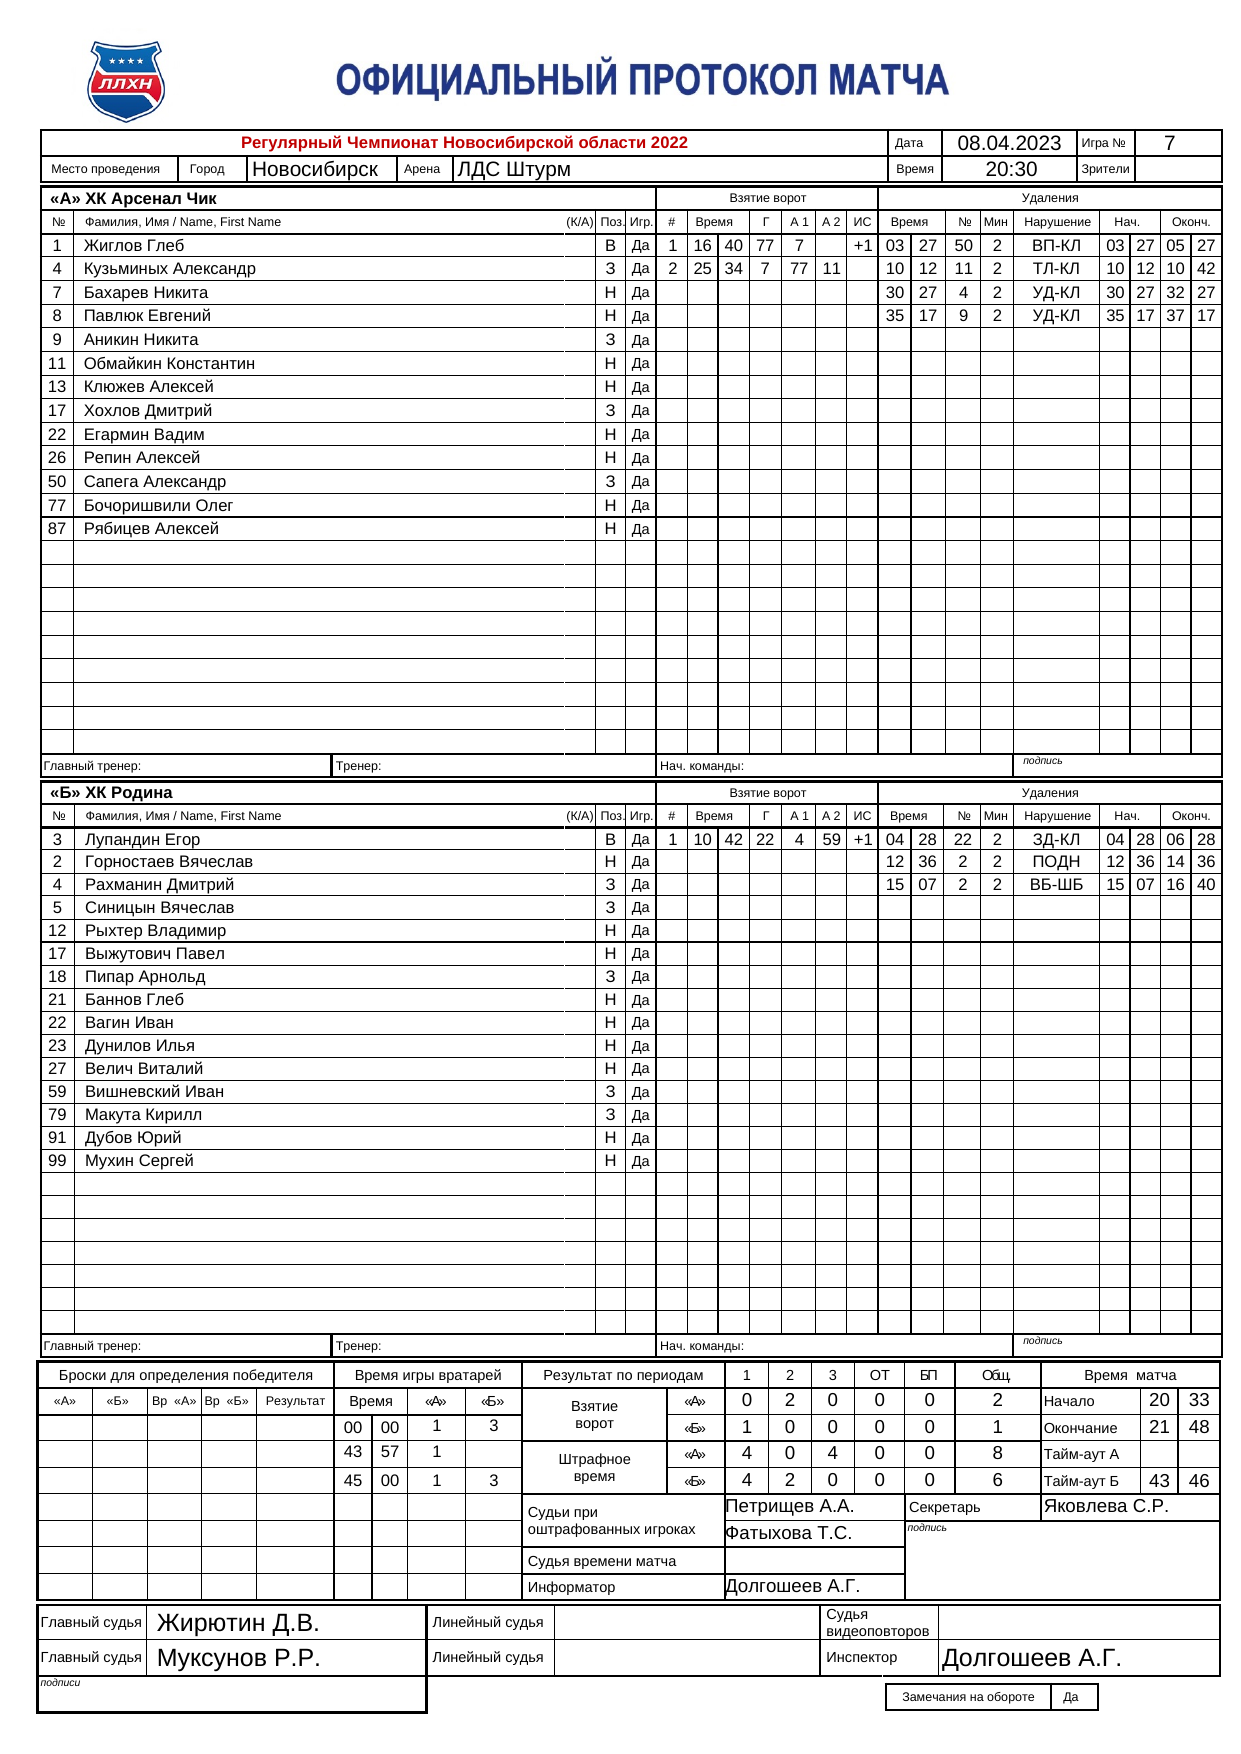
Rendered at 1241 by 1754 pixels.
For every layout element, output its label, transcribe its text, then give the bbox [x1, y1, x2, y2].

table_cell [1131, 470, 1160, 493]
table_cell [719, 1219, 749, 1241]
table_cell [626, 1265, 655, 1287]
table_cell [847, 1104, 877, 1126]
table_cell [719, 1035, 749, 1057]
table_cell 12 [42, 920, 74, 941]
table_cell [657, 730, 687, 753]
table_cell [657, 1196, 687, 1218]
table_cell [688, 1219, 717, 1241]
table_cell 30 [879, 281, 910, 303]
table_cell [1014, 352, 1099, 374]
table_cell [1161, 730, 1190, 753]
table_cell [1161, 943, 1190, 964]
table_cell [657, 989, 687, 1011]
table_cell 9 [42, 328, 73, 351]
table_cell [912, 612, 945, 634]
table_cell [1014, 1035, 1099, 1057]
table_cell [883, 1677, 1220, 1681]
table_cell [847, 1311, 877, 1333]
table_cell [816, 636, 846, 658]
table_cell [912, 518, 945, 540]
table_cell [912, 1058, 943, 1079]
table_cell [626, 612, 655, 634]
table_cell [373, 1494, 407, 1520]
table_cell [782, 989, 815, 1011]
table_cell [782, 612, 815, 634]
table_cell Место проведения [42, 157, 177, 181]
table_cell 27 [42, 1058, 74, 1079]
table_cell [946, 565, 980, 587]
table_cell [879, 1081, 910, 1103]
table_cell [879, 565, 910, 587]
table_cell [719, 612, 749, 634]
table_cell [1014, 1242, 1099, 1264]
table_cell 8 [42, 305, 73, 327]
table_cell 0 [769, 1415, 811, 1440]
table_cell [1161, 707, 1190, 729]
table_cell [1131, 989, 1160, 1011]
table_cell [981, 588, 1013, 611]
table_cell З [596, 966, 625, 987]
table_cell [626, 1173, 655, 1195]
table_cell [1192, 1311, 1221, 1333]
table_cell [1131, 1265, 1160, 1287]
table_cell [42, 541, 73, 564]
table_cell [944, 1081, 980, 1103]
table_cell 59 [816, 829, 846, 849]
table_cell [1192, 1035, 1221, 1057]
table_cell [816, 1173, 846, 1195]
table_cell [946, 730, 980, 753]
table_cell [981, 943, 1013, 964]
table_cell Новосибирск [248, 157, 396, 181]
table_cell [847, 1288, 877, 1310]
table_cell [148, 1441, 201, 1467]
table_cell 04 [1100, 829, 1129, 849]
table_cell [565, 328, 595, 351]
table_cell [335, 1521, 371, 1546]
table_cell [565, 874, 595, 895]
table_cell [719, 920, 749, 941]
table_cell [847, 257, 877, 280]
table_cell [688, 541, 717, 564]
table_cell [1161, 683, 1190, 706]
table_cell [912, 352, 945, 374]
table_cell 30 [1100, 281, 1129, 303]
table_cell [1192, 494, 1221, 516]
table_cell Главный тренер: [42, 755, 330, 776]
table_cell подпись [1014, 755, 1221, 776]
table_cell [847, 328, 877, 351]
table_cell Нарушение [1014, 211, 1099, 233]
table_cell [75, 1173, 564, 1195]
table_cell [1100, 896, 1129, 918]
table_cell [688, 446, 717, 469]
table_cell [1014, 1173, 1099, 1195]
table_cell [1141, 1441, 1177, 1467]
table_cell [688, 470, 717, 493]
table_cell [847, 446, 877, 469]
table_cell [981, 1196, 1013, 1218]
table_cell [657, 588, 687, 611]
table_cell [596, 1288, 625, 1310]
table_cell 0 [855, 1415, 904, 1440]
table_header 1 [726, 1363, 768, 1387]
table_cell [1161, 352, 1190, 374]
table_cell 10 [688, 829, 717, 849]
table_cell [1161, 636, 1190, 658]
table_cell [782, 328, 815, 351]
table_cell [946, 541, 980, 564]
table_cell [1192, 730, 1221, 753]
table_cell [596, 1219, 625, 1241]
table_cell [1192, 1150, 1221, 1172]
table_cell [1131, 1104, 1160, 1126]
table_cell [657, 966, 687, 987]
table_cell [1014, 636, 1099, 658]
table_cell 16 [1161, 874, 1190, 895]
table_cell [657, 518, 687, 540]
table_cell 5 [42, 896, 74, 918]
table_cell ИС [847, 211, 877, 233]
table_cell [782, 1242, 815, 1264]
table_cell [1100, 1058, 1129, 1079]
table_cell [74, 612, 564, 634]
table_cell [1192, 518, 1221, 540]
table_cell [1161, 1104, 1190, 1126]
table_cell [565, 966, 595, 987]
table_cell [1131, 966, 1160, 987]
table_cell [1161, 1196, 1190, 1218]
table_cell [816, 1035, 846, 1057]
table_cell [565, 1288, 595, 1310]
table_cell [912, 1196, 943, 1218]
table_cell 35 [1100, 305, 1129, 327]
table_cell [981, 1288, 1013, 1310]
table_cell [719, 305, 749, 327]
table_cell [782, 1058, 815, 1079]
table_cell [1100, 565, 1129, 587]
table_cell [1192, 1196, 1221, 1218]
table_cell 7 [782, 235, 815, 256]
table_cell [1161, 541, 1190, 564]
table_cell 12 [1131, 257, 1160, 280]
table_cell Горностаев Вячеслав [75, 850, 564, 872]
table_cell [1161, 494, 1190, 516]
table_cell [981, 896, 1013, 918]
table_cell [74, 730, 564, 753]
table_cell [1192, 1104, 1221, 1126]
table_cell [1192, 920, 1221, 941]
table_cell [565, 565, 595, 587]
table_cell [981, 1311, 1013, 1333]
table_cell 21 [42, 989, 74, 1011]
table_cell [879, 1311, 910, 1333]
table_cell [912, 446, 945, 469]
table_cell [912, 920, 943, 941]
table_cell 8 [956, 1442, 1040, 1467]
table_header Регулярный Чемпионат Новосибирской области 2022 [42, 131, 887, 155]
table_cell [782, 376, 815, 398]
table_cell [335, 1574, 371, 1599]
table_cell Вр «А» [148, 1389, 201, 1413]
table_header Общ. [956, 1363, 1040, 1387]
table_cell [879, 683, 910, 706]
table_cell [257, 1494, 333, 1520]
table_cell Яковлева С.Р. [1042, 1495, 1219, 1520]
table_cell [816, 1219, 846, 1241]
table_cell 10 [1100, 257, 1129, 280]
table_cell [816, 541, 846, 564]
table_cell [782, 1127, 815, 1149]
table_cell [1100, 659, 1129, 682]
table_cell [750, 470, 781, 493]
table_cell № [944, 805, 980, 826]
table_cell [782, 281, 815, 303]
table_cell [74, 707, 564, 729]
table_cell [565, 730, 595, 753]
table_cell Мин [981, 211, 1013, 233]
table_cell [1161, 328, 1190, 351]
table_header Броски для определения победителя [39, 1363, 333, 1387]
table_cell [750, 1081, 781, 1103]
table_cell [202, 1494, 256, 1520]
table_cell [688, 399, 717, 422]
table_cell [408, 1574, 465, 1599]
table_cell Аникин Никита [74, 328, 564, 351]
table_cell Да [626, 470, 655, 493]
table_cell [816, 399, 846, 422]
table_cell [847, 1219, 877, 1241]
table_cell Жирютин Д.В. [147, 1606, 425, 1639]
table_cell [688, 518, 717, 540]
table_cell [719, 707, 749, 729]
table_cell [93, 1574, 147, 1599]
table_cell [719, 1081, 749, 1103]
table_cell [1136, 157, 1221, 181]
table_cell В [596, 235, 625, 256]
table_cell [1131, 896, 1160, 918]
table_cell [847, 920, 877, 941]
table_cell [1100, 612, 1129, 634]
table_cell Да [626, 352, 655, 374]
table_cell [565, 541, 595, 564]
table_cell Окончание [1042, 1415, 1140, 1440]
table_cell 22 [42, 423, 73, 445]
table_cell [408, 1521, 465, 1546]
table_cell 27 [1131, 281, 1160, 303]
table_cell [944, 920, 980, 941]
table_cell [981, 376, 1013, 398]
table_cell [750, 850, 781, 872]
table_cell [626, 659, 655, 682]
table_cell [750, 1058, 781, 1079]
table_cell [93, 1494, 147, 1520]
table_cell [1014, 1081, 1099, 1103]
table_cell [879, 518, 910, 540]
table_cell [657, 1058, 687, 1079]
table_cell 33 [1179, 1389, 1219, 1413]
table_cell [816, 565, 846, 587]
table_cell Игр. [626, 805, 655, 826]
table_cell [1100, 1150, 1129, 1172]
table_cell [1161, 1058, 1190, 1079]
table_cell [750, 874, 781, 895]
table_cell [42, 707, 73, 729]
table_cell Н [596, 943, 625, 964]
table_cell [626, 730, 655, 753]
table_cell Г [750, 211, 781, 233]
table_cell [1014, 541, 1099, 564]
table_cell Дубов Юрий [75, 1127, 564, 1149]
table_cell [847, 850, 877, 872]
table_cell [719, 588, 749, 611]
table_cell [657, 399, 687, 422]
table_cell [719, 966, 749, 987]
table_cell [626, 541, 655, 564]
table_cell [148, 1547, 201, 1573]
table_cell [816, 730, 846, 753]
table_cell Да [626, 850, 655, 872]
table_cell [981, 989, 1013, 1011]
table_cell [688, 1058, 717, 1079]
table_cell [657, 1127, 687, 1149]
table_cell [816, 494, 846, 516]
table_cell [1192, 541, 1221, 564]
table_cell [912, 1219, 943, 1241]
table_cell [1014, 518, 1099, 540]
table_cell [373, 1574, 407, 1599]
table_cell [688, 659, 717, 682]
table_cell 40 [1192, 874, 1221, 895]
table_cell [879, 446, 910, 469]
table_cell 46 [1179, 1468, 1219, 1493]
table_cell [1100, 399, 1129, 422]
table_cell 2 [981, 257, 1013, 280]
table_cell [657, 1288, 687, 1310]
table_header Время игры вратарей [335, 1363, 521, 1387]
table_cell 6 [956, 1468, 1040, 1493]
table_cell 0 [812, 1415, 854, 1440]
table_cell [981, 565, 1013, 587]
table_cell [782, 423, 815, 445]
table_cell [912, 494, 945, 516]
table_cell [688, 1242, 717, 1264]
table_cell [1100, 989, 1129, 1011]
table_cell [719, 896, 749, 918]
table_cell [946, 328, 980, 351]
table_cell [565, 281, 595, 303]
table_cell [1100, 1081, 1129, 1103]
table_cell [75, 1219, 564, 1241]
table_cell [1161, 1012, 1190, 1033]
table_cell Да [626, 399, 655, 422]
table_cell [719, 565, 749, 587]
table_cell [719, 1242, 749, 1264]
table_cell [688, 1081, 717, 1103]
table_header 3 [812, 1363, 854, 1387]
table_cell [750, 1173, 781, 1195]
table_cell 36 [912, 850, 943, 872]
table_cell [944, 1265, 980, 1287]
table_cell [1192, 636, 1221, 658]
table_cell 17 [1131, 305, 1160, 327]
table_cell 12 [912, 257, 945, 280]
table_cell [946, 352, 980, 374]
table_cell Да [626, 305, 655, 327]
table_cell [981, 494, 1013, 516]
table_cell [981, 612, 1013, 634]
table_cell [688, 1311, 717, 1333]
table_cell Клюжев Алексей [74, 376, 564, 398]
table_cell [1131, 423, 1160, 445]
table_cell Да [626, 1058, 655, 1079]
table_cell [750, 1104, 781, 1126]
table_cell Егармин Вадим [74, 423, 564, 445]
table_cell [782, 1196, 815, 1218]
table_cell Время [879, 805, 943, 826]
table_cell 06 [1161, 829, 1190, 849]
table_cell [1014, 989, 1099, 1011]
table_cell [750, 1196, 781, 1218]
table_cell 4 [42, 257, 73, 280]
table_cell [944, 1288, 980, 1310]
table_cell [1161, 565, 1190, 587]
table_cell 2 [981, 829, 1013, 849]
table_cell [39, 1574, 92, 1599]
table_cell [688, 423, 717, 445]
table_cell [1100, 636, 1129, 658]
table_cell [555, 1606, 819, 1639]
table_cell [912, 1127, 943, 1149]
table_cell «А» [668, 1389, 724, 1413]
table_cell 4 [946, 281, 980, 303]
table_cell [912, 683, 945, 706]
table_cell [657, 305, 687, 327]
table_header «А» ХК Арсенал Чик [42, 188, 655, 209]
table_cell Рябицев Алексей [74, 518, 564, 540]
table_cell [657, 352, 687, 374]
table_cell 28 [912, 829, 943, 849]
table_cell 1 [408, 1441, 465, 1467]
table_cell [879, 920, 910, 941]
table_cell 45 [335, 1468, 371, 1493]
table_cell [816, 352, 846, 374]
table_cell [1161, 588, 1190, 611]
table_cell З [596, 1104, 625, 1126]
table_cell Информатор [523, 1575, 724, 1599]
table_cell [816, 588, 846, 611]
table_cell [565, 707, 595, 729]
table_cell Выжутович Павел [75, 943, 564, 964]
table_cell [847, 1127, 877, 1149]
table_cell [981, 1242, 1013, 1264]
table_cell [42, 1196, 74, 1218]
table_cell [1014, 328, 1099, 351]
table_cell [847, 1150, 877, 1172]
table_cell [1131, 1219, 1160, 1241]
table_cell [912, 376, 945, 398]
table_cell ТЛ-КЛ [1014, 257, 1099, 280]
table_header Дата [889, 131, 941, 155]
table_cell [719, 494, 749, 516]
table_cell [847, 966, 877, 987]
table_cell 1 [956, 1415, 1040, 1440]
table_cell [816, 683, 846, 706]
table_cell [93, 1468, 147, 1493]
table_cell «Б» [668, 1415, 724, 1440]
table_cell [1161, 518, 1190, 540]
table_cell [944, 989, 980, 1011]
table_cell [1100, 1242, 1129, 1264]
table_cell [816, 328, 846, 351]
table_cell [202, 1574, 256, 1599]
table_cell [1014, 1150, 1099, 1172]
table_cell [657, 423, 687, 445]
table_cell [1131, 1127, 1160, 1149]
table_cell «Б» [93, 1389, 147, 1413]
table_cell Оконч. [1161, 211, 1221, 233]
table_cell «А» [408, 1389, 465, 1413]
table_cell [202, 1547, 256, 1573]
table_cell [688, 730, 717, 753]
table_cell [626, 1311, 655, 1333]
table_cell [847, 281, 877, 303]
table_cell 07 [912, 874, 943, 895]
table_cell [1161, 1081, 1190, 1103]
table_cell подписи [39, 1677, 425, 1711]
table_cell [750, 1288, 781, 1310]
table_cell Да [626, 1127, 655, 1149]
table_cell [1131, 943, 1160, 964]
table_cell 4 [726, 1442, 768, 1467]
table_cell [74, 659, 564, 682]
table_cell [428, 1677, 882, 1711]
table_cell [782, 352, 815, 374]
table_cell № [946, 211, 980, 233]
table_cell [688, 328, 717, 351]
table_cell [981, 1219, 1013, 1241]
table_cell [565, 1081, 595, 1103]
table_cell [1100, 1035, 1129, 1057]
table_cell [74, 636, 564, 658]
table_cell 18 [42, 966, 74, 987]
table_cell (К/А) [565, 211, 595, 233]
table_cell Лупандин Егор [75, 829, 564, 849]
table_cell [750, 281, 781, 303]
table_cell [42, 636, 73, 658]
table_cell 11 [816, 257, 846, 280]
table_cell [1100, 446, 1129, 469]
table_cell [1161, 612, 1190, 634]
table_cell [39, 1468, 92, 1493]
table_cell 12 [879, 850, 910, 872]
table_cell [1014, 1288, 1099, 1310]
table_cell [912, 896, 943, 918]
table_cell [1161, 1219, 1190, 1241]
table_cell [1161, 1311, 1190, 1333]
table_cell [847, 1242, 877, 1264]
table_cell Дунилов Илья [75, 1035, 564, 1057]
table_cell [565, 612, 595, 634]
table_cell 57 [373, 1441, 407, 1467]
table_cell ПОДН [1014, 850, 1099, 872]
table_cell УД-КЛ [1014, 305, 1099, 327]
table_cell [719, 874, 749, 895]
table_header БП [905, 1363, 954, 1387]
table_cell [1100, 423, 1129, 445]
table_cell [565, 423, 595, 445]
table_cell Да [626, 966, 655, 987]
table_cell [946, 659, 980, 682]
table_cell 0 [855, 1442, 904, 1467]
table_cell [719, 1265, 749, 1287]
table_cell Да [626, 896, 655, 918]
table_cell Да [626, 920, 655, 941]
table_cell [847, 707, 877, 729]
table_cell ИС [847, 805, 877, 826]
table_cell [879, 376, 910, 398]
table_cell 0 [905, 1442, 954, 1467]
table_cell [879, 588, 910, 611]
table_cell [1014, 966, 1099, 987]
table_cell Результат [257, 1389, 333, 1413]
table_cell [750, 1265, 781, 1287]
table_cell [1100, 1012, 1129, 1033]
table_cell [1131, 494, 1160, 516]
table_cell [257, 1468, 333, 1493]
table_cell [74, 541, 564, 564]
table_cell [1131, 518, 1160, 540]
table_cell [879, 1150, 910, 1172]
table_cell [719, 376, 749, 398]
table_cell [946, 494, 980, 516]
table_cell [148, 1416, 201, 1440]
table_cell [879, 896, 910, 918]
table_cell З [596, 874, 625, 895]
table_cell [944, 1058, 980, 1079]
table_cell [750, 565, 781, 587]
table_cell [750, 423, 781, 445]
table_cell [750, 966, 781, 987]
table_cell [1014, 1127, 1099, 1149]
table_cell [74, 683, 564, 706]
table_cell [657, 328, 687, 351]
table_cell 42 [1192, 257, 1221, 280]
table_cell [688, 896, 717, 918]
table_cell Г [750, 805, 781, 826]
table_cell [1192, 1012, 1221, 1033]
table_header 7 [1136, 131, 1221, 155]
table_cell [719, 399, 749, 422]
table_cell [1192, 683, 1221, 706]
table_cell [1131, 541, 1160, 564]
table_cell [1192, 423, 1221, 445]
table_cell [93, 1441, 147, 1467]
table_cell [879, 989, 910, 1011]
table_cell [1192, 1058, 1221, 1079]
table_cell [879, 707, 910, 729]
table_cell [944, 1311, 980, 1333]
table_cell 1 [657, 829, 687, 849]
table_cell [657, 943, 687, 964]
table_cell 17 [42, 943, 74, 964]
table_cell 10 [1161, 257, 1190, 280]
table_cell [1192, 352, 1221, 374]
table_cell [719, 328, 749, 351]
table_cell [981, 470, 1013, 493]
table_cell [912, 1242, 943, 1264]
table_cell [719, 730, 749, 753]
table_cell [688, 352, 717, 374]
table_cell [1100, 920, 1129, 941]
table_cell [1192, 1219, 1221, 1241]
table_cell [847, 896, 877, 918]
table_cell [912, 423, 945, 445]
table_cell [816, 281, 846, 303]
table_cell [847, 659, 877, 682]
table_cell [847, 470, 877, 493]
table_cell [657, 920, 687, 941]
table_cell [816, 470, 846, 493]
table_cell [981, 1104, 1013, 1126]
table_cell [719, 1104, 749, 1126]
table_cell 14 [1161, 850, 1190, 872]
table_cell [596, 1242, 625, 1264]
table_cell [750, 896, 781, 918]
table_cell [816, 1127, 846, 1149]
table_cell Долгошеев А.Г. [726, 1575, 904, 1599]
table_cell [1100, 683, 1129, 706]
table_cell [946, 707, 980, 729]
table_cell 2 [657, 257, 687, 280]
table_cell [847, 636, 877, 658]
table_cell [75, 1311, 564, 1333]
table_cell [782, 518, 815, 540]
table_cell [816, 235, 846, 256]
table_header Замечания на обороте [887, 1685, 1050, 1709]
table_cell [750, 1012, 781, 1033]
table_cell [944, 1242, 980, 1264]
table_cell З [596, 896, 625, 918]
table_cell [816, 305, 846, 327]
table_cell Линейный судья [428, 1640, 554, 1675]
table_cell [1192, 565, 1221, 587]
table_cell [688, 874, 717, 895]
table_cell 1 [657, 235, 687, 256]
table_cell [657, 1173, 687, 1195]
table_cell [75, 1196, 564, 1218]
table_cell [202, 1468, 256, 1493]
table_cell [719, 850, 749, 872]
table_cell 1 [408, 1468, 465, 1493]
table_cell [1014, 1058, 1099, 1079]
table_cell Макута Кирилл [75, 1104, 564, 1126]
table_cell Сапега Александр [74, 470, 564, 493]
table_cell Н [596, 494, 625, 516]
table_cell [946, 399, 980, 422]
table_cell Игр. [626, 211, 655, 233]
table_cell [782, 1288, 815, 1310]
table_cell Вр «Б» [202, 1389, 256, 1413]
table_cell Да [626, 257, 655, 280]
table_cell [1161, 399, 1190, 422]
table_cell [750, 1127, 781, 1149]
table_cell Время [688, 211, 749, 233]
table_cell [719, 518, 749, 540]
table_cell [408, 1547, 465, 1573]
table_cell [42, 1219, 74, 1241]
table_cell [782, 920, 815, 941]
table_cell 36 [1131, 850, 1160, 872]
table_cell [1131, 1242, 1160, 1264]
table_cell 27 [1131, 235, 1160, 256]
table_cell [1161, 1173, 1190, 1195]
table_cell [1014, 399, 1099, 422]
table_cell [657, 683, 687, 706]
table_header Взятие ворот [657, 188, 877, 209]
table_cell [1014, 730, 1099, 753]
table_cell [981, 541, 1013, 564]
table_cell [946, 636, 980, 658]
table_cell [1014, 1012, 1099, 1033]
table_cell А 1 [782, 805, 815, 826]
table_cell Н [596, 1127, 625, 1149]
table_cell Начало [1042, 1389, 1140, 1413]
table_cell [555, 1640, 819, 1675]
table_cell [879, 1058, 910, 1079]
table_cell 3 [42, 829, 74, 849]
table_cell [847, 494, 877, 516]
table_cell [944, 1219, 980, 1241]
table_cell [912, 1150, 943, 1172]
table_cell [879, 494, 910, 516]
table_cell [879, 1104, 910, 1126]
table_cell [626, 636, 655, 658]
table_cell Кузьминых Александр [74, 257, 564, 280]
table_cell Судьи при оштрафованных игроках [523, 1495, 724, 1546]
table_cell [946, 683, 980, 706]
table_cell [39, 1494, 92, 1520]
table_cell [879, 659, 910, 682]
table_cell [816, 376, 846, 398]
table_cell [1100, 1173, 1129, 1195]
table_cell [981, 636, 1013, 658]
table_cell 20:30 [943, 157, 1076, 181]
table_cell 17 [912, 305, 945, 327]
table_cell # [657, 805, 687, 826]
table_cell Мухин Сергей [75, 1150, 564, 1172]
table_cell [202, 1441, 256, 1467]
table_cell [1161, 1035, 1190, 1057]
table_cell [1192, 1127, 1221, 1149]
table_cell [912, 1173, 943, 1195]
table_cell [596, 1173, 625, 1195]
table_cell [981, 1081, 1013, 1103]
table_cell [750, 588, 781, 611]
table_cell «Б » [466, 1389, 521, 1413]
table_cell [782, 1081, 815, 1103]
table_cell [1161, 470, 1190, 493]
table_cell [816, 446, 846, 469]
table_cell [688, 1265, 717, 1287]
table_cell [981, 1150, 1013, 1172]
table_cell Бочоришвили Олег [74, 494, 564, 516]
table_cell [1100, 352, 1129, 374]
table_cell 3 [466, 1468, 521, 1493]
table_cell [565, 850, 595, 872]
table_cell [596, 1311, 625, 1333]
table_cell [202, 1416, 256, 1440]
table_cell [42, 588, 73, 611]
table_cell [782, 565, 815, 587]
table_cell 00 [335, 1416, 371, 1440]
table_cell [1131, 1058, 1160, 1079]
table_cell [879, 943, 910, 964]
table_cell [1192, 328, 1221, 351]
table_cell [1014, 1196, 1099, 1218]
table_cell Н [596, 1012, 625, 1033]
table_cell [782, 943, 815, 964]
table_cell Долгошеев А.Г. [939, 1640, 1219, 1675]
table_cell 2 [956, 1389, 1040, 1413]
table_cell [466, 1494, 521, 1520]
table_cell [1161, 376, 1190, 398]
table_cell [946, 423, 980, 445]
table_cell [657, 874, 687, 895]
table_cell [750, 1219, 781, 1241]
table_cell [816, 943, 846, 964]
table_cell Да [626, 943, 655, 964]
table_cell [939, 1606, 1219, 1639]
table_cell 42 [719, 829, 749, 849]
table_cell [565, 829, 595, 849]
table_cell 43 [335, 1441, 371, 1467]
table_cell [1131, 659, 1160, 682]
table_cell Н [596, 1058, 625, 1079]
table_cell [912, 565, 945, 587]
table_cell [42, 565, 73, 587]
table_cell Время [335, 1389, 407, 1413]
table_cell [719, 1288, 749, 1310]
table_cell [1192, 1265, 1221, 1287]
table_cell Н [596, 446, 625, 469]
table_cell Фамилия, Имя / Name, First Name [74, 211, 565, 233]
table_cell [1192, 470, 1221, 493]
table_cell [782, 1219, 815, 1241]
table_cell [42, 1265, 74, 1287]
table_cell 04 [879, 829, 910, 849]
table_cell 34 [719, 257, 749, 280]
table_cell [719, 446, 749, 469]
table_cell 03 [879, 235, 910, 256]
table_cell [1131, 1173, 1160, 1195]
table_cell [1192, 399, 1221, 422]
table_cell 27 [912, 235, 945, 256]
table_cell [750, 541, 781, 564]
table_cell 11 [946, 257, 980, 280]
table_cell Хохлов Дмитрий [74, 399, 564, 422]
table_cell (К/А) [565, 805, 595, 826]
table_cell 11 [42, 352, 73, 374]
table_cell [912, 470, 945, 493]
table_cell Н [596, 423, 625, 445]
table_cell [1100, 328, 1129, 351]
table_cell [565, 1035, 595, 1057]
table_header 08.04.2023 [943, 131, 1076, 155]
table_cell [750, 943, 781, 964]
table_cell [565, 399, 595, 422]
table_cell [657, 494, 687, 516]
table_cell [565, 920, 595, 941]
table_cell [847, 1173, 877, 1195]
table_cell [466, 1521, 521, 1546]
table_cell 3 [466, 1416, 521, 1440]
table_cell [93, 1547, 147, 1573]
table_cell А 2 [816, 805, 846, 826]
table_cell [946, 518, 980, 540]
table_cell [981, 707, 1013, 729]
table_cell [1100, 1288, 1129, 1310]
table_cell [847, 541, 877, 564]
table_cell [719, 989, 749, 1011]
table_cell Обмайкин Константин [74, 352, 564, 374]
table_cell 7 [42, 281, 73, 303]
table_cell 48 [1179, 1415, 1219, 1440]
table_cell [847, 376, 877, 398]
table_cell [42, 659, 73, 682]
table_cell [565, 659, 595, 682]
table_cell [750, 612, 781, 634]
table_cell [257, 1547, 333, 1573]
table_cell [782, 470, 815, 493]
table_cell [847, 1012, 877, 1033]
table_cell [1192, 446, 1221, 469]
table_cell [75, 1242, 564, 1264]
table_cell [75, 1265, 564, 1287]
table_cell [946, 470, 980, 493]
table_cell Судья видеоповторов [821, 1606, 938, 1639]
table_cell [42, 730, 73, 753]
table_cell [847, 1265, 877, 1287]
table_cell [879, 423, 910, 445]
table_cell [981, 1127, 1013, 1149]
table_cell [912, 1265, 943, 1287]
table_cell Да [626, 235, 655, 256]
table_cell [981, 1058, 1013, 1079]
table_cell [1100, 1196, 1129, 1218]
table_cell [879, 352, 910, 374]
table_cell 13 [42, 376, 73, 398]
table_cell [816, 1196, 846, 1218]
table_cell [42, 612, 73, 634]
table_cell [944, 1196, 980, 1218]
table_cell [1131, 1288, 1160, 1310]
table_cell [1192, 1288, 1221, 1310]
table_cell Линейный судья [428, 1606, 554, 1639]
table_cell 07 [1131, 874, 1160, 895]
table_header Результат по периодам [523, 1363, 724, 1387]
table_cell [657, 376, 687, 398]
table_cell [912, 1012, 943, 1033]
table_cell [750, 1311, 781, 1333]
table_cell [565, 235, 595, 256]
table_cell [912, 1081, 943, 1103]
table_cell Город [179, 157, 246, 181]
table_cell [816, 874, 846, 895]
table_cell [1131, 730, 1160, 753]
table_cell [816, 850, 846, 872]
table_cell [657, 707, 687, 729]
table_cell [596, 636, 625, 658]
table_cell [816, 920, 846, 941]
table_cell 00 [373, 1468, 407, 1493]
table_cell [816, 1311, 846, 1333]
table_cell [782, 446, 815, 469]
table_cell [816, 423, 846, 445]
table_cell [719, 636, 749, 658]
table_cell 20 [1141, 1389, 1177, 1413]
table_cell [981, 1012, 1013, 1033]
table_cell [596, 541, 625, 564]
table_cell [1192, 659, 1221, 682]
table_cell [688, 494, 717, 516]
table_cell [75, 1288, 564, 1310]
table_cell [879, 1173, 910, 1195]
table_cell [657, 1311, 687, 1333]
table_cell [373, 1521, 407, 1546]
table_cell [596, 565, 625, 587]
table_cell 2 [981, 305, 1013, 327]
table_cell [1100, 707, 1129, 729]
table_cell [1014, 659, 1099, 682]
table_cell [750, 989, 781, 1011]
table_cell [816, 1058, 846, 1079]
table_cell [565, 896, 595, 918]
table_cell [782, 305, 815, 327]
table_cell 0 [812, 1389, 854, 1413]
table_cell Инспектор [821, 1640, 938, 1675]
table_cell [1161, 446, 1190, 469]
table_cell Да [626, 1035, 655, 1057]
table_cell Павлюк Евгений [74, 305, 564, 327]
table_cell [1014, 1219, 1099, 1241]
table_cell [688, 966, 717, 987]
picture [5, 28, 1179, 129]
table_cell [750, 683, 781, 706]
table_cell [408, 1494, 465, 1520]
table_cell 2 [944, 874, 980, 895]
table_cell [1131, 1035, 1160, 1057]
table_cell № [42, 805, 74, 826]
table_cell [626, 565, 655, 587]
table_cell 2 [42, 850, 74, 872]
table_cell [782, 399, 815, 422]
table_cell 27 [912, 281, 945, 303]
table_cell [1131, 446, 1160, 469]
table_cell [1100, 966, 1129, 987]
table_cell [816, 989, 846, 1011]
table_cell [1131, 1012, 1160, 1033]
table_cell [879, 1035, 910, 1057]
table_cell [657, 1081, 687, 1103]
table_cell [750, 1150, 781, 1172]
table_cell [1131, 352, 1160, 374]
table_cell Да [626, 494, 655, 516]
table_cell 0 [855, 1468, 904, 1493]
table_cell [626, 1219, 655, 1241]
table_cell [596, 1265, 625, 1287]
table_cell 27 [1192, 235, 1221, 256]
table_cell [688, 989, 717, 1011]
table_cell [93, 1521, 147, 1546]
table_cell [565, 1173, 595, 1195]
table_cell [782, 636, 815, 658]
table_cell [1131, 1150, 1160, 1172]
table_cell [565, 305, 595, 327]
table_cell [750, 1035, 781, 1057]
table_cell [1014, 588, 1099, 611]
table_cell ЗД-КЛ [1014, 829, 1099, 849]
table_cell [688, 1104, 717, 1126]
table_cell [1014, 1265, 1099, 1287]
table_cell [42, 1311, 74, 1333]
table_cell [944, 1012, 980, 1033]
table_cell [466, 1574, 521, 1599]
table_cell [565, 1150, 595, 1172]
table_cell УД-КЛ [1014, 281, 1099, 303]
table_cell [39, 1547, 92, 1573]
table_cell [750, 446, 781, 469]
table_cell З [596, 1081, 625, 1103]
table_cell [750, 730, 781, 753]
table_cell [782, 683, 815, 706]
table_cell [719, 1012, 749, 1033]
table_cell Н [596, 1035, 625, 1057]
table_cell [565, 943, 595, 964]
table_cell [39, 1441, 92, 1467]
table_cell [847, 399, 877, 422]
table_cell [626, 1242, 655, 1264]
table_cell [944, 1150, 980, 1172]
table_cell Фамилия, Имя / Name, First Name [75, 805, 565, 826]
table_cell [657, 1242, 687, 1264]
table_cell [565, 1058, 595, 1079]
table_cell Н [596, 518, 625, 540]
table_cell 91 [42, 1127, 74, 1149]
table_cell [912, 1035, 943, 1057]
table_cell [565, 1196, 595, 1218]
table_cell 12 [1100, 850, 1129, 872]
table_cell 4 [726, 1468, 768, 1493]
table_cell Баннов Глеб [75, 989, 564, 1011]
table_cell [1192, 588, 1221, 611]
table_cell [1131, 1196, 1160, 1218]
table_header Да [1052, 1685, 1097, 1709]
table_cell Да [626, 423, 655, 445]
table_cell Да [626, 281, 655, 303]
table_cell [1192, 1081, 1221, 1103]
table_cell [626, 683, 655, 706]
table_cell [596, 612, 625, 634]
table_cell [847, 1196, 877, 1218]
table_cell [1161, 966, 1190, 987]
table_cell В [596, 829, 625, 849]
table_cell 1 [726, 1415, 768, 1440]
table_cell Н [596, 281, 625, 303]
table_cell Тренер: [333, 755, 655, 776]
table_cell Да [626, 376, 655, 398]
table_cell [879, 1196, 910, 1218]
table_cell [688, 636, 717, 658]
table_cell [1100, 470, 1129, 493]
table_cell [816, 1081, 846, 1103]
table_cell [1192, 1173, 1221, 1195]
table_cell [912, 707, 945, 729]
table_cell Рахманин Дмитрий [75, 874, 564, 895]
table_cell [1014, 707, 1099, 729]
table_cell [565, 1242, 595, 1264]
table_cell Нач. команды: [657, 1335, 1012, 1356]
table_cell [750, 1242, 781, 1264]
table_cell [847, 423, 877, 445]
table_cell [657, 1035, 687, 1057]
table_cell [257, 1574, 333, 1599]
table_cell 23 [42, 1035, 74, 1057]
table_cell [981, 1173, 1013, 1195]
table_cell Н [596, 989, 625, 1011]
table_header «Б» ХК Родина [42, 783, 655, 803]
table_cell [847, 683, 877, 706]
table_cell [719, 281, 749, 303]
table_cell Время [889, 157, 941, 181]
table_cell [1192, 612, 1221, 634]
table_cell [257, 1441, 333, 1467]
table_cell [1192, 707, 1221, 729]
table_cell [944, 1173, 980, 1195]
table_cell А 1 [782, 211, 815, 233]
table_cell Петрищев А.А. [726, 1495, 904, 1520]
table_cell Муксунов Р.Р. [147, 1640, 425, 1675]
table_cell [981, 446, 1013, 469]
table_cell Да [626, 1150, 655, 1172]
table_cell Время [688, 805, 749, 826]
table_cell [1161, 659, 1190, 682]
table_cell [1014, 896, 1099, 918]
table_cell [719, 1127, 749, 1149]
table_cell [879, 966, 910, 987]
table_cell [816, 1288, 846, 1310]
table_cell [74, 588, 564, 611]
table_cell [1100, 1219, 1129, 1241]
table_cell [257, 1521, 333, 1546]
table_cell [719, 1150, 749, 1172]
table_cell [847, 352, 877, 374]
table_cell [847, 989, 877, 1011]
table_cell Зрители [1078, 157, 1134, 181]
table_cell 21 [1141, 1415, 1177, 1440]
table_cell [912, 588, 945, 611]
table_cell 99 [42, 1150, 74, 1172]
table_cell [946, 612, 980, 634]
table_cell [816, 1150, 846, 1172]
table_cell [1131, 1081, 1160, 1103]
table_cell [1161, 1127, 1190, 1149]
table_cell [981, 730, 1013, 753]
table_cell 9 [946, 305, 980, 327]
table_cell 59 [42, 1081, 74, 1103]
table_cell [657, 659, 687, 682]
table_cell 4 [42, 874, 74, 895]
table_cell 32 [1161, 281, 1190, 303]
table_cell [944, 966, 980, 987]
table_cell [565, 636, 595, 658]
table_cell [148, 1574, 201, 1599]
table_cell [847, 1058, 877, 1079]
table_cell [912, 541, 945, 564]
table_cell 28 [1131, 829, 1160, 849]
table_cell [657, 1265, 687, 1287]
table_cell [657, 470, 687, 493]
table_cell Нач. [1100, 805, 1160, 826]
table_cell [782, 1265, 815, 1287]
table_cell [688, 376, 717, 398]
table_cell # [657, 211, 687, 233]
table_cell 2 [981, 850, 1013, 872]
table_cell [1131, 920, 1160, 941]
table_cell [466, 1547, 521, 1573]
table_cell [782, 1311, 815, 1333]
table_cell Время [879, 211, 945, 233]
table_cell А 2 [816, 211, 846, 233]
table_cell Пипар Арнольд [75, 966, 564, 987]
table_cell [42, 1173, 74, 1195]
table_cell [39, 1416, 92, 1440]
table_cell [688, 1127, 717, 1149]
table_cell [946, 588, 980, 611]
table_cell [596, 659, 625, 682]
table_cell 1 [42, 235, 73, 256]
table_cell [719, 423, 749, 445]
table_cell [202, 1521, 256, 1546]
table_cell [981, 328, 1013, 351]
table_cell [750, 518, 781, 540]
table_cell Рыхтер Владимир [75, 920, 564, 941]
table_header Игра № [1078, 131, 1134, 155]
table_cell [750, 328, 781, 351]
table_cell [1014, 376, 1099, 398]
table_cell «А» [668, 1442, 724, 1467]
table_cell [750, 707, 781, 729]
table_cell [1161, 920, 1190, 941]
table_cell 1 [408, 1416, 465, 1440]
table_cell [565, 1104, 595, 1126]
table_cell Главный судья [39, 1640, 146, 1675]
table_cell [657, 850, 687, 872]
table_cell 15 [879, 874, 910, 895]
table_cell [782, 874, 815, 895]
table_cell Главный судья [39, 1606, 146, 1639]
table_cell [981, 518, 1013, 540]
table_cell 15 [1100, 874, 1129, 895]
table_cell 7 [750, 257, 781, 280]
table_cell Да [626, 1081, 655, 1103]
table_cell Бахарев Никита [74, 281, 564, 303]
table_cell [944, 896, 980, 918]
table_cell [565, 1311, 595, 1333]
table_cell Да [626, 874, 655, 895]
table_cell [688, 588, 717, 611]
table_cell 77 [42, 494, 73, 516]
table_cell [688, 707, 717, 729]
table_cell [688, 943, 717, 964]
table_cell Штрафное время [523, 1442, 666, 1493]
table_cell [1192, 376, 1221, 398]
table_cell [565, 376, 595, 398]
table_cell [750, 352, 781, 374]
table_cell [1014, 494, 1099, 516]
table_cell [912, 399, 945, 422]
table_cell [1099, 1682, 1220, 1711]
table_cell [847, 518, 877, 540]
table_cell 2 [769, 1468, 811, 1493]
table_cell [565, 257, 595, 280]
table_cell [944, 1104, 980, 1126]
table_cell [816, 896, 846, 918]
table_cell +1 [847, 235, 877, 256]
table_cell [782, 541, 815, 564]
table_cell [946, 446, 980, 469]
table_cell [719, 1058, 749, 1079]
table_header 2 [769, 1363, 811, 1387]
table_cell [816, 518, 846, 540]
table_cell [782, 588, 815, 611]
table_cell [1131, 328, 1160, 351]
table_cell [1100, 518, 1129, 540]
table_cell [1192, 943, 1221, 964]
table_cell [148, 1468, 201, 1493]
table_cell ВП-КЛ [1014, 235, 1099, 256]
table_cell 50 [42, 470, 73, 493]
table_cell Вишневский Иван [75, 1081, 564, 1103]
table_cell Велич Виталий [75, 1058, 564, 1079]
table_cell [626, 1288, 655, 1310]
table_cell [847, 588, 877, 611]
table_cell [879, 636, 910, 658]
table_cell [626, 588, 655, 611]
table_cell 00 [373, 1416, 407, 1440]
table_cell [782, 896, 815, 918]
table_cell [847, 874, 877, 895]
table_cell «А» [39, 1389, 92, 1413]
table_cell [1014, 565, 1099, 587]
table_cell [879, 399, 910, 422]
table_cell Секретарь [906, 1495, 1040, 1520]
table_cell [688, 281, 717, 303]
table_cell [1192, 896, 1221, 918]
table_cell [1131, 399, 1160, 422]
table_cell 77 [750, 235, 781, 256]
table_cell Тайм-аут Б [1042, 1468, 1140, 1493]
table_cell 0 [905, 1389, 954, 1413]
table_cell [1100, 1127, 1129, 1149]
table_cell [596, 683, 625, 706]
table_cell [565, 470, 595, 493]
table_cell [719, 943, 749, 964]
table_cell [688, 920, 717, 941]
table_cell [782, 1173, 815, 1195]
table_cell [847, 305, 877, 327]
table_header ОТ [855, 1363, 904, 1387]
table_cell 36 [1192, 850, 1221, 872]
table_cell [847, 730, 877, 753]
table_cell [596, 1196, 625, 1218]
table_cell 26 [42, 446, 73, 469]
table_cell [1014, 1104, 1099, 1126]
table_cell [148, 1521, 201, 1546]
table_cell [1131, 612, 1160, 634]
table_cell [688, 612, 717, 634]
table_cell Да [626, 1104, 655, 1126]
table_cell [782, 1104, 815, 1126]
table_cell [688, 1035, 717, 1057]
table_cell [816, 1104, 846, 1126]
table_cell [879, 1265, 910, 1287]
table_cell +1 [847, 829, 877, 849]
table_cell [1192, 1242, 1221, 1264]
table_cell [946, 376, 980, 398]
table_cell [1100, 494, 1129, 516]
table_cell 50 [946, 235, 980, 256]
table_cell [879, 541, 910, 564]
table_cell 10 [879, 257, 910, 280]
table_cell 2 [981, 235, 1013, 256]
table_cell [1100, 1104, 1129, 1126]
table_cell [565, 683, 595, 706]
table_cell [750, 399, 781, 422]
table_cell [688, 1288, 717, 1310]
table_cell [257, 1416, 333, 1440]
table_cell Мин [981, 805, 1013, 826]
table_cell [1131, 565, 1160, 587]
table_cell ЛДС Штурм [454, 157, 887, 181]
table_cell 77 [782, 257, 815, 280]
table_cell [1014, 446, 1099, 469]
table_cell [912, 1104, 943, 1126]
table_cell [816, 659, 846, 682]
table_cell Да [626, 518, 655, 540]
table_cell [912, 1288, 943, 1310]
table_cell Фатыхова Т.С. [726, 1521, 904, 1546]
table_cell 17 [42, 399, 73, 422]
table_cell [1192, 989, 1221, 1011]
table_cell 0 [726, 1389, 768, 1413]
table_cell [1014, 612, 1099, 634]
table_cell [726, 1548, 904, 1573]
table_cell [1100, 588, 1129, 611]
table_cell [688, 850, 717, 872]
table_cell [879, 1012, 910, 1033]
table_cell [657, 281, 687, 303]
table_cell [847, 943, 877, 964]
table_cell Н [596, 305, 625, 327]
table_cell [719, 1173, 749, 1195]
table_cell [93, 1416, 147, 1440]
table_cell [565, 1127, 595, 1149]
table_cell [39, 1521, 92, 1546]
table_cell З [596, 399, 625, 422]
table_cell [657, 612, 687, 634]
table_cell [782, 850, 815, 872]
table_cell 22 [944, 829, 980, 849]
table_cell ВБ-ШБ [1014, 874, 1099, 895]
table_cell Судья времени матча [523, 1548, 724, 1573]
table_header Удаления [879, 188, 1221, 209]
table_cell [1014, 683, 1099, 706]
table_cell [816, 612, 846, 634]
table_cell [981, 1265, 1013, 1287]
table_cell [688, 305, 717, 327]
table_cell [912, 659, 945, 682]
table_cell 17 [1192, 305, 1221, 327]
table_cell [335, 1494, 371, 1520]
table_cell [1100, 541, 1129, 564]
table_cell [981, 352, 1013, 374]
table_cell 0 [855, 1389, 904, 1413]
table_cell 2 [769, 1389, 811, 1413]
table_cell 25 [688, 257, 717, 280]
table_cell [688, 1012, 717, 1033]
table_cell № [42, 211, 73, 233]
table_cell [1014, 423, 1099, 445]
table_cell [565, 1265, 595, 1287]
table_cell [1100, 943, 1129, 964]
table_cell [847, 1081, 877, 1103]
table_cell 87 [42, 518, 73, 540]
table_cell [1161, 1288, 1190, 1310]
table_cell [782, 730, 815, 753]
table_cell [335, 1547, 371, 1573]
table_cell подпись [1014, 1335, 1221, 1356]
table_cell [944, 1035, 980, 1057]
table_cell 2 [981, 874, 1013, 895]
table_cell [750, 305, 781, 327]
table_cell [1131, 1311, 1160, 1333]
table_cell Н [596, 850, 625, 872]
table_cell [1131, 683, 1160, 706]
table_cell [657, 446, 687, 469]
table_cell 2 [981, 281, 1013, 303]
table_cell [373, 1547, 407, 1573]
table_cell Н [596, 1150, 625, 1172]
table_cell [719, 1196, 749, 1218]
table_cell [782, 659, 815, 682]
table_cell 0 [905, 1468, 954, 1493]
table_cell [1100, 1265, 1129, 1287]
table_cell [1161, 1242, 1190, 1264]
table_cell [782, 707, 815, 729]
table_cell 2 [944, 850, 980, 872]
table_cell [1014, 943, 1099, 964]
table_cell [1100, 1311, 1129, 1333]
table_cell 22 [42, 1012, 74, 1033]
table_cell [981, 1035, 1013, 1057]
table_cell [657, 636, 687, 658]
table_cell [912, 943, 943, 964]
table_cell [42, 1242, 74, 1264]
table_cell [944, 1127, 980, 1149]
table_cell 22 [750, 829, 781, 849]
table_cell [879, 1242, 910, 1264]
table_cell [657, 1150, 687, 1172]
table_cell Вагин Иван [75, 1012, 564, 1033]
table_cell [42, 1288, 74, 1310]
table_cell [565, 989, 595, 1011]
table_cell [657, 565, 687, 587]
table_cell [596, 707, 625, 729]
table_cell [657, 1104, 687, 1126]
table_cell [782, 1150, 815, 1172]
table_cell 27 [1192, 281, 1221, 303]
table_cell [42, 683, 73, 706]
table_cell З [596, 328, 625, 351]
table_cell [912, 636, 945, 658]
table_cell Оконч. [1161, 805, 1221, 826]
table_cell [1131, 588, 1160, 611]
table_cell [688, 1196, 717, 1218]
table_cell [719, 352, 749, 374]
table_cell [1100, 730, 1129, 753]
table_header Взятие ворот [657, 783, 877, 803]
table_cell 05 [1161, 235, 1190, 256]
table_cell [944, 943, 980, 964]
table_cell [719, 659, 749, 682]
table_cell [1161, 896, 1190, 918]
table_cell [750, 376, 781, 398]
table_cell [626, 707, 655, 729]
table_cell [657, 1012, 687, 1033]
table_cell [981, 399, 1013, 422]
table_cell [981, 423, 1013, 445]
table_cell [750, 659, 781, 682]
table_cell [981, 966, 1013, 987]
table_cell [565, 1219, 595, 1241]
table_cell [688, 1173, 717, 1195]
table_cell [879, 328, 910, 351]
table_cell [879, 1288, 910, 1310]
table_cell [816, 966, 846, 987]
table_cell [879, 470, 910, 493]
table_cell Да [626, 989, 655, 1011]
table_cell [719, 541, 749, 564]
table_cell Взятие ворот [523, 1389, 666, 1440]
table_header Удаления [879, 783, 1221, 803]
table_cell [782, 1012, 815, 1033]
table_cell [565, 494, 595, 516]
table_cell З [596, 257, 625, 280]
table_cell [1131, 636, 1160, 658]
table_cell [596, 730, 625, 753]
table_cell [466, 1441, 521, 1467]
table_cell [1131, 707, 1160, 729]
table_cell [782, 1035, 815, 1057]
table_cell [816, 1265, 846, 1287]
table_cell [750, 920, 781, 941]
table_cell Тайм-аут А [1042, 1441, 1140, 1467]
table_cell [74, 565, 564, 587]
table_cell Тренер: [333, 1335, 655, 1356]
table_cell [912, 328, 945, 351]
table_cell Жиглов Глеб [74, 235, 564, 256]
table_cell Нарушение [1014, 805, 1099, 826]
table_cell [879, 730, 910, 753]
table_cell [565, 1012, 595, 1033]
table_cell [1161, 1150, 1190, 1172]
table_cell [1014, 1311, 1099, 1333]
table_cell 35 [879, 305, 910, 327]
table_cell [719, 1311, 749, 1333]
table_cell Поз. [596, 211, 625, 233]
table_cell [626, 1196, 655, 1218]
table_cell [912, 989, 943, 1011]
table_cell [565, 352, 595, 374]
table_cell Н [596, 376, 625, 398]
table_cell [782, 494, 815, 516]
table_cell [565, 446, 595, 469]
table_header Время матча [1042, 1363, 1219, 1387]
table_cell [847, 612, 877, 634]
table_cell 16 [688, 235, 717, 256]
table_cell 37 [1161, 305, 1190, 327]
table_cell Арена [398, 157, 452, 181]
table_cell [657, 1219, 687, 1241]
table_cell Да [626, 328, 655, 351]
table_cell 79 [42, 1104, 74, 1126]
table_cell [1100, 376, 1129, 398]
table_cell Да [626, 446, 655, 469]
table_cell [816, 1012, 846, 1033]
table_cell [1014, 920, 1099, 941]
table_cell [816, 707, 846, 729]
table_cell [719, 683, 749, 706]
table_cell Синицын Вячеслав [75, 896, 564, 918]
table_cell Н [596, 920, 625, 941]
table_cell Н [596, 352, 625, 374]
table_cell Нач. команды: [657, 755, 1012, 776]
table_cell «Б» [668, 1468, 724, 1493]
table_cell [1131, 376, 1160, 398]
table_cell [981, 920, 1013, 941]
table_cell [879, 1219, 910, 1241]
table_cell 0 [812, 1468, 854, 1493]
table_cell 0 [769, 1442, 811, 1467]
table_cell [912, 966, 943, 987]
table_cell Нач. [1100, 211, 1160, 233]
table_cell [750, 636, 781, 658]
table_cell [565, 588, 595, 611]
table_cell [148, 1494, 201, 1520]
table_cell [1161, 1265, 1190, 1287]
table_cell 43 [1141, 1468, 1177, 1493]
table_cell [847, 565, 877, 587]
table_cell [879, 612, 910, 634]
table_cell [657, 541, 687, 564]
table_cell [1014, 470, 1099, 493]
table_cell 0 [905, 1415, 954, 1440]
table_cell [565, 518, 595, 540]
table_cell [1161, 423, 1190, 445]
table_cell [847, 1035, 877, 1057]
table_cell [750, 494, 781, 516]
table_cell Да [626, 829, 655, 849]
table_cell 28 [1192, 829, 1221, 849]
table_cell [782, 966, 815, 987]
table_cell [981, 659, 1013, 682]
table_cell Главный тренер: [42, 1335, 330, 1356]
table_cell [688, 1150, 717, 1172]
table_cell [879, 1127, 910, 1149]
table_cell З [596, 470, 625, 493]
table_cell Репин Алексей [74, 446, 564, 469]
table_cell 4 [812, 1442, 854, 1467]
table_cell Поз. [596, 805, 625, 826]
table_cell 40 [719, 235, 749, 256]
table_cell [816, 1242, 846, 1264]
table_cell подпись [906, 1522, 1219, 1599]
table_cell 4 [782, 829, 815, 849]
table_cell [981, 683, 1013, 706]
table_cell [657, 896, 687, 918]
table_cell [688, 683, 717, 706]
table_cell [596, 588, 625, 611]
table_cell [719, 470, 749, 493]
table_cell [1192, 966, 1221, 987]
table_cell [912, 1311, 943, 1333]
table_cell [912, 730, 945, 753]
table_cell 03 [1100, 235, 1129, 256]
table_cell [688, 565, 717, 587]
table_cell [1161, 989, 1190, 1011]
table_cell Да [626, 1012, 655, 1033]
table_cell [1179, 1441, 1219, 1467]
